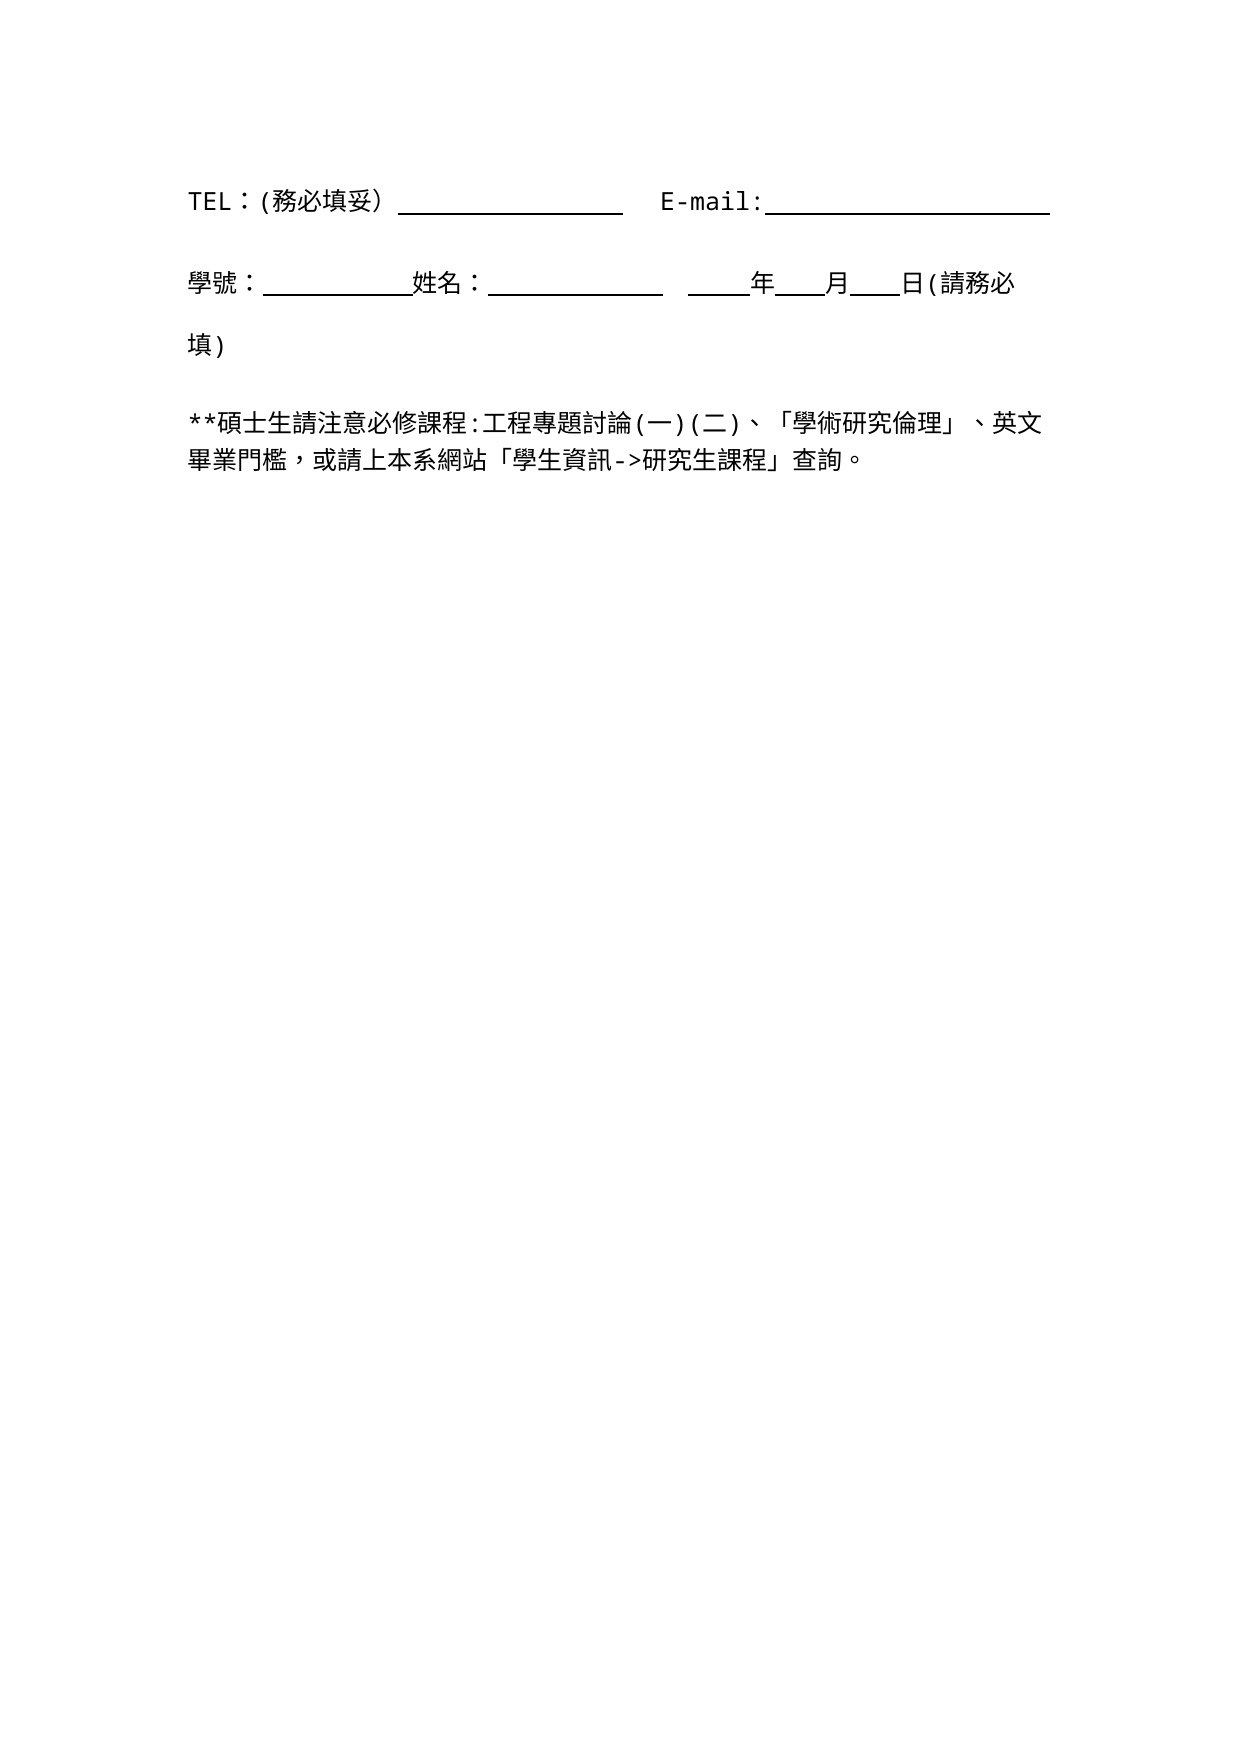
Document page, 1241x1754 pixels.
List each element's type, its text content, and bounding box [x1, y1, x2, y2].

text TEL：(務必填妥） E-mail: [187, 158, 1053, 221]
text 學號： 姓名： 年 月 日(請務必填) [187, 239, 1053, 364]
text **碩士生請注意必修課程:工程專題討論(一)(二)、「學術研究倫理」、英文畢業門檻，或請上本系網站「學生資訊->研究生課程」查詢。 [187, 402, 1053, 477]
